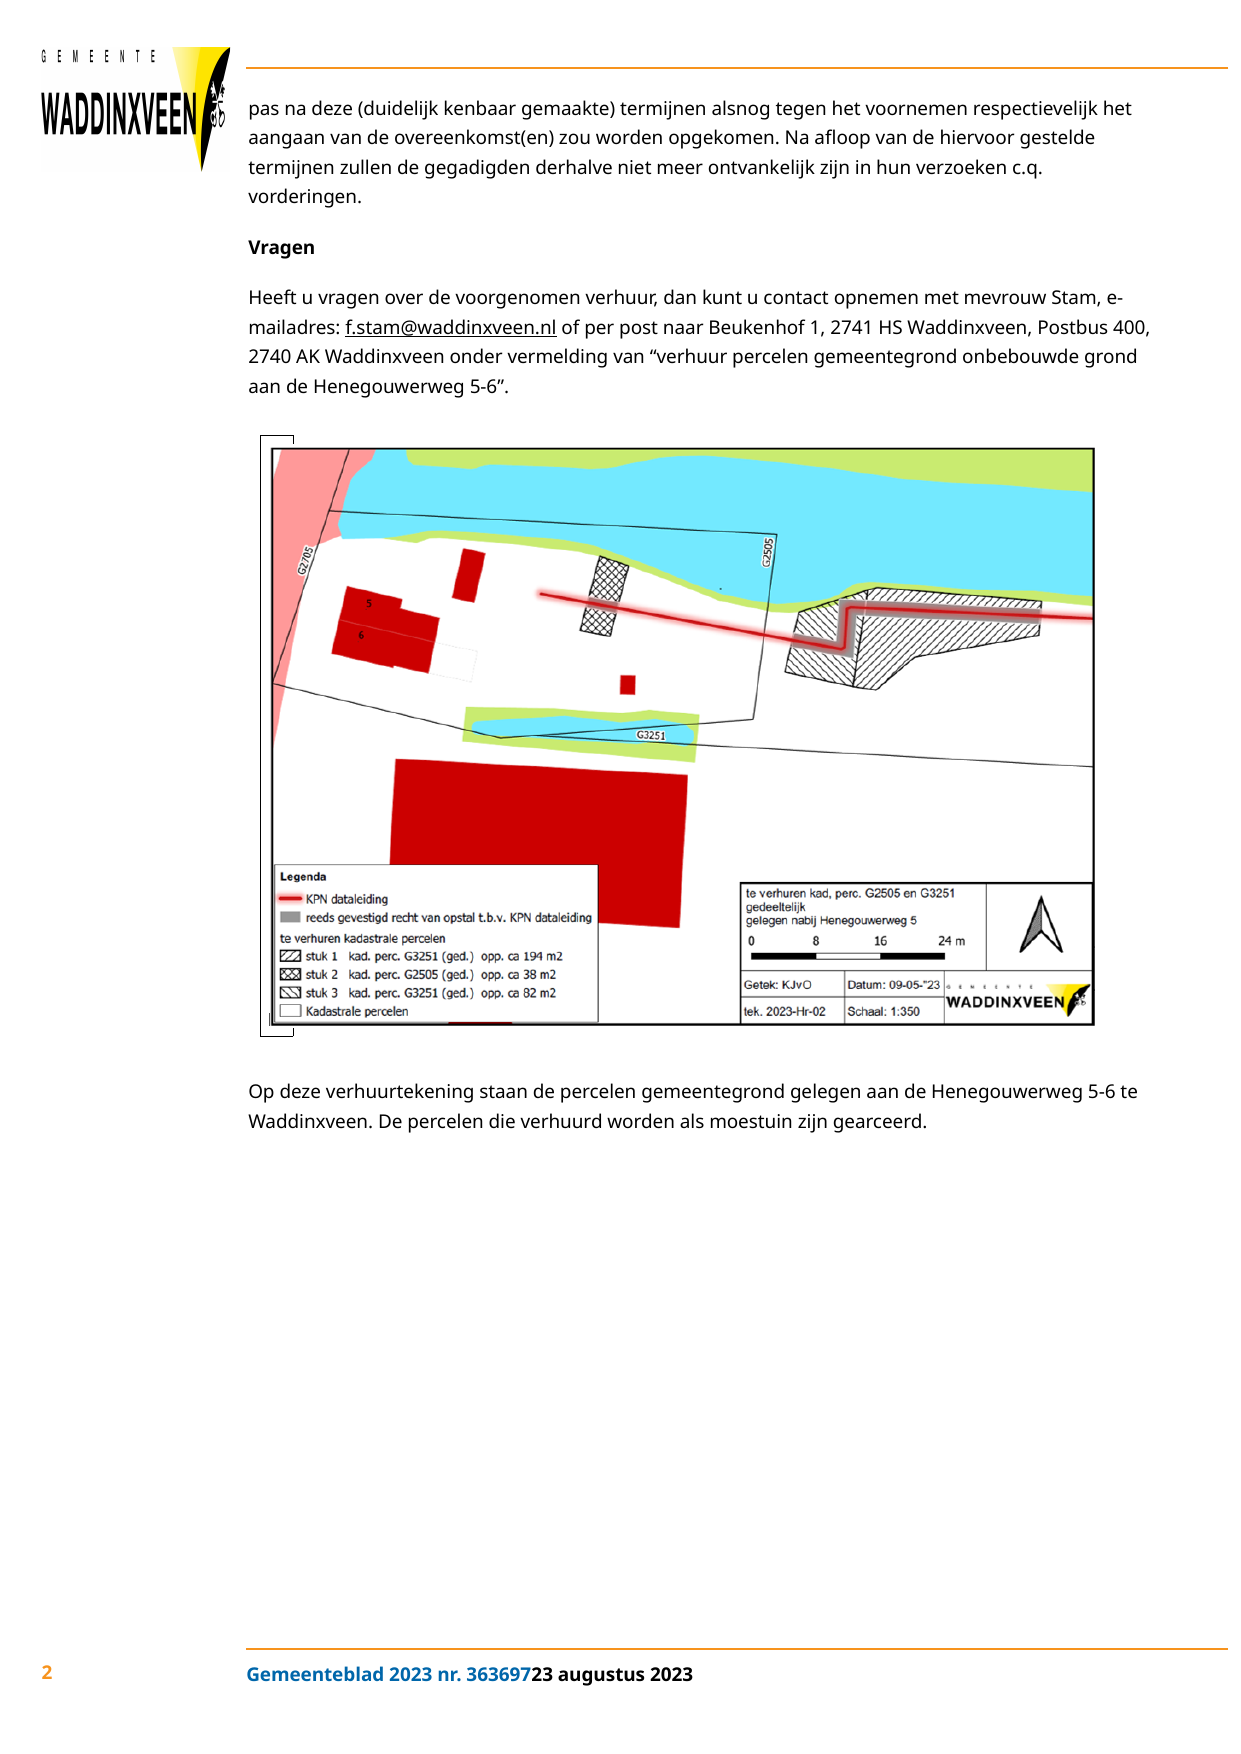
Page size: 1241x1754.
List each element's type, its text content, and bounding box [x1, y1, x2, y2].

picture [268, 444, 1096, 1028]
text Op deze verhuurtekening staan de percelen gemeentegrond gelegen aan de Henegouwerweg 5-6 te Waddinxveen. De percelen die verhuurd worden als moestuin zijn gearceerd. [248, 1078, 1152, 1134]
picture [41, 47, 231, 172]
text Vragen [248, 234, 1152, 260]
text pas na deze (duidelijk kenbaar gemaakte) termijnen alsnog tegen het voornemen respectievelijk het aangaan van de overeenkomst(en) zou worden opgekomen. Na afloop van de hiervoor gestelde termijnen zullen de gegadigden derhalve niet meer ontvankelijk zijn in hun verzoeken c.q. vorderingen. [248, 95, 1152, 209]
text Heeft u vragen over de voorgenomen verhuur, dan kunt u contact opnemen met mevrouw Stam, e-mailadres: f.stam@waddinxveen.nl of per post naar Beukenhof 1, 2741 HS Waddinxveen, Postbus 400, 2740 AK Waddinxveen onder vermelding van “verhuur percelen gemeentegrond onbebouwde grond aan de Henegouwerweg 5-6”. [248, 284, 1152, 399]
